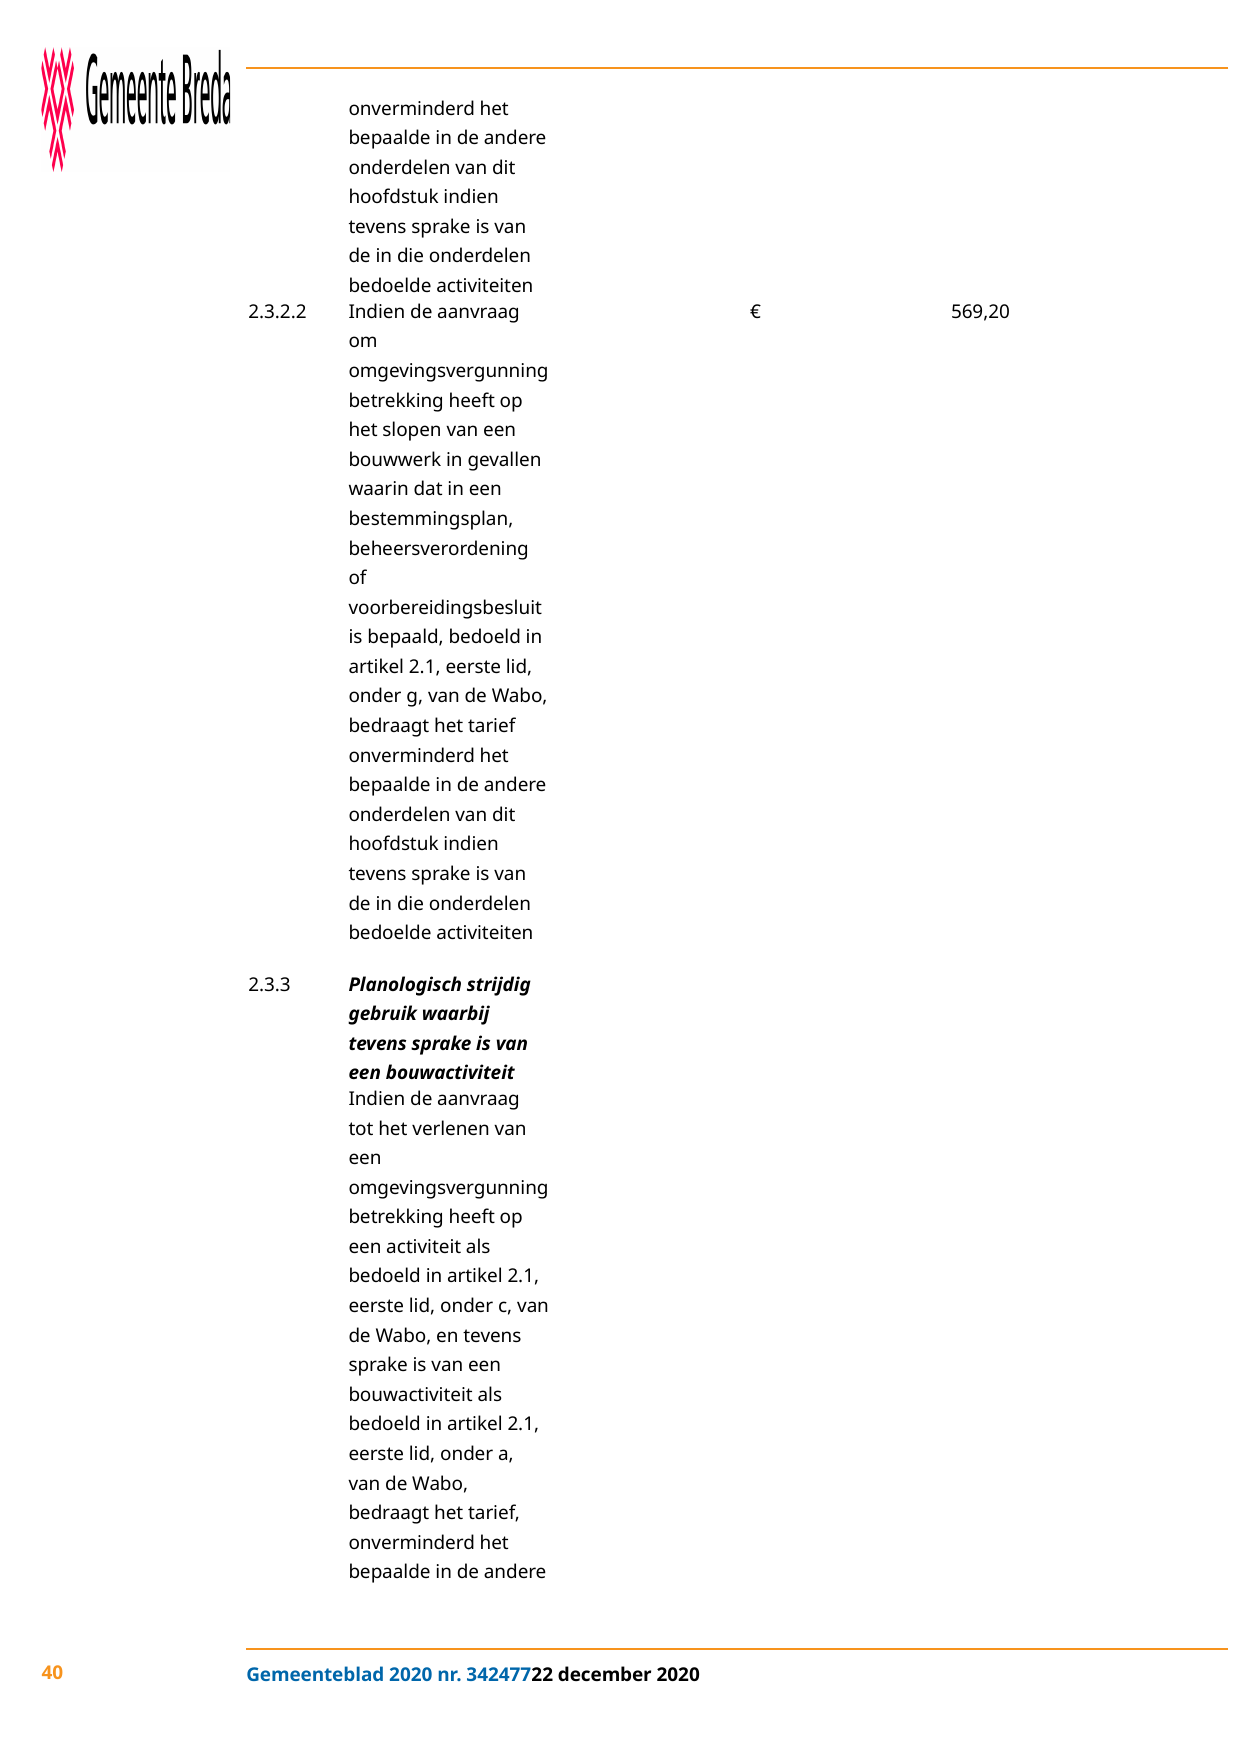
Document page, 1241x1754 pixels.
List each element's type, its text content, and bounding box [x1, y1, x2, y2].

picture [41, 47, 231, 172]
table_cell Planologisch strijdig gebruik waarbij tevens sprake is van een bouwactiviteit [348, 971, 549, 1085]
table_cell Indien de aanvraag tot het verlenen van een omgevingsvergunning betrekking heeft op een activiteit als bedoeld in artikel 2.1, eerste lid, onder c, van de Wabo, en tevens sprake is van een bouwactiviteit als bedoeld in artikel 2.1, eerste lid, onder a, van de Wabo, bedraagt het tarief, onverminderd het bepaalde in de andere [348, 1085, 549, 1584]
table_cell [549, 971, 750, 1085]
table_cell [549, 945, 750, 971]
table_cell [248, 945, 348, 971]
table_cell [549, 95, 750, 298]
table_cell [951, 95, 1152, 298]
table_cell 569,20 [951, 298, 1152, 945]
table_cell [951, 945, 1152, 971]
table_cell [750, 971, 951, 1085]
table_cell [549, 298, 750, 945]
table_cell [750, 1085, 951, 1584]
table_cell [248, 1085, 348, 1584]
table_cell 2.3.3 [248, 971, 348, 1085]
table_cell € [750, 298, 951, 945]
table_cell [348, 945, 549, 971]
table_cell [951, 971, 1152, 1085]
table_cell [750, 945, 951, 971]
table_cell [951, 1085, 1152, 1584]
table_cell [248, 95, 348, 298]
table_cell 2.3.2.2 [248, 298, 348, 945]
table_cell [750, 95, 951, 298]
table_cell Indien de aanvraag om omgevingsvergunning betrekking heeft op het slopen van een bouwwerk in gevallen waarin dat in een bestemmingsplan, beheersverordening of voorbereidingsbesluit is bepaald, bedoeld in artikel 2.1, eerste lid, onder g, van de Wabo, bedraagt het tarief onverminderd het bepaalde in de andere onderdelen van dit hoofdstuk indien tevens sprake is van de in die onderdelen bedoelde activiteiten [348, 298, 549, 945]
table_cell onverminderd het bepaalde in de andere onderdelen van dit hoofdstuk indien tevens sprake is van de in die onderdelen bedoelde activiteiten [348, 95, 549, 298]
table_cell [549, 1085, 750, 1584]
